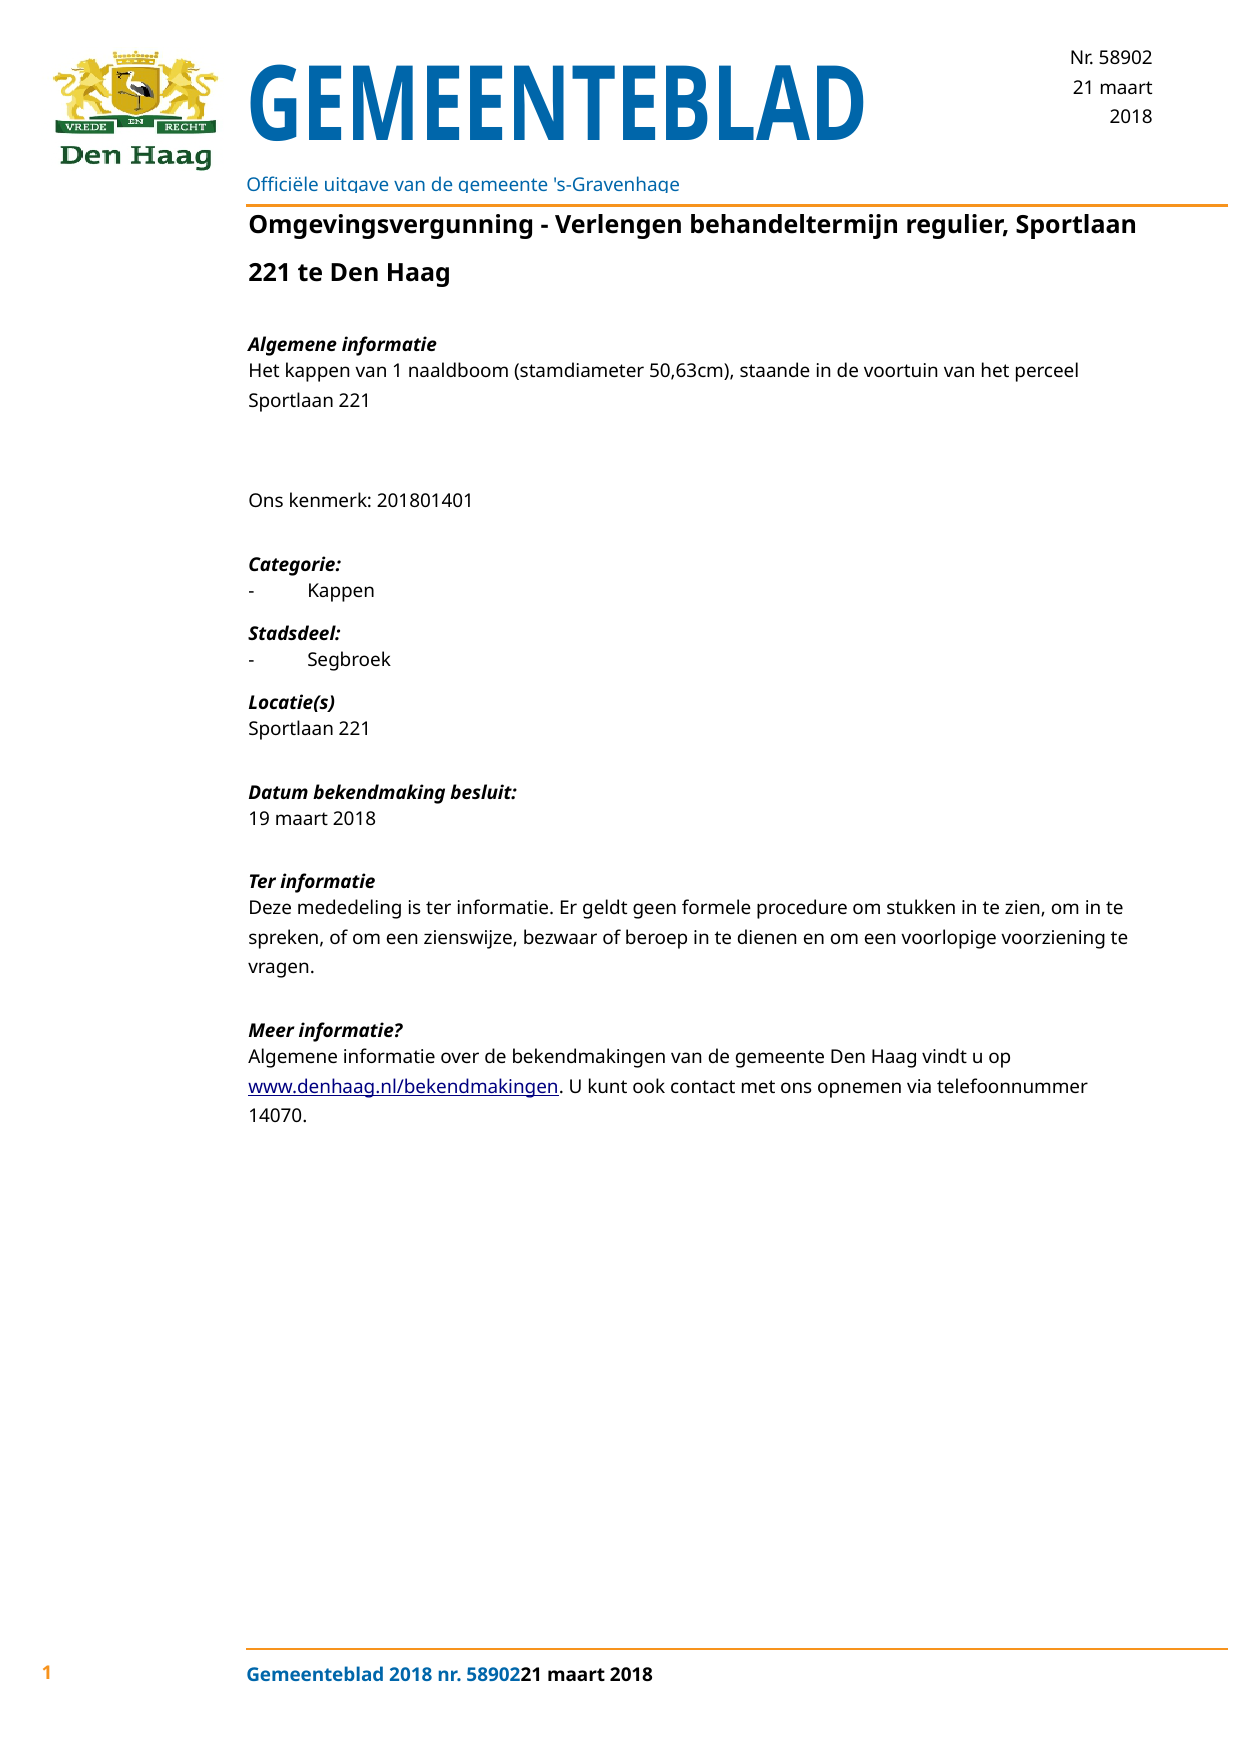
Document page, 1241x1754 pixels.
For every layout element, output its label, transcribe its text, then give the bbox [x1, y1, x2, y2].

text Ter informatie [248, 869, 1152, 894]
list Segbroek [248, 646, 1152, 672]
text Omgevingsvergunning - Verlengen behandeltermijn regulier, Sportlaan 221 te Den Haag [248, 207, 1152, 288]
text Algemene informatie over de bekendmakingen van de gemeente Den Haag vindt u op www.denhaag.nl/bekendmakingen. U kunt ook contact met ons opnemen via telefoonnummer 14070. [248, 1043, 1152, 1128]
list Kappen [248, 577, 1152, 603]
text Sportlaan 221 [248, 715, 1152, 741]
text Datum bekendmaking besluit: [248, 779, 1152, 805]
text Locatie(s) [248, 689, 1152, 715]
text Algemene informatie [248, 331, 1152, 357]
text Deze mededeling is ter informatie. Er geldt geen formele procedure om stukken in te zien, om in te spreken, of om een zienswijze, bezwaar of beroep in te dienen en om een voorlopige voorziening te vragen. [248, 894, 1152, 979]
text Het kappen van 1 naaldboom (stamdiameter 50,63cm), staande in de voortuin van het perceel Sportlaan 221 [248, 357, 1152, 412]
text Meer informatie? [248, 1017, 1152, 1043]
text Stadsdeel: [248, 620, 1152, 646]
picture [41, 47, 231, 172]
text Categorie: [248, 552, 1152, 577]
text 19 maart 2018 [248, 805, 1152, 830]
text Ons kenmerk: 201801401 [248, 488, 1152, 513]
